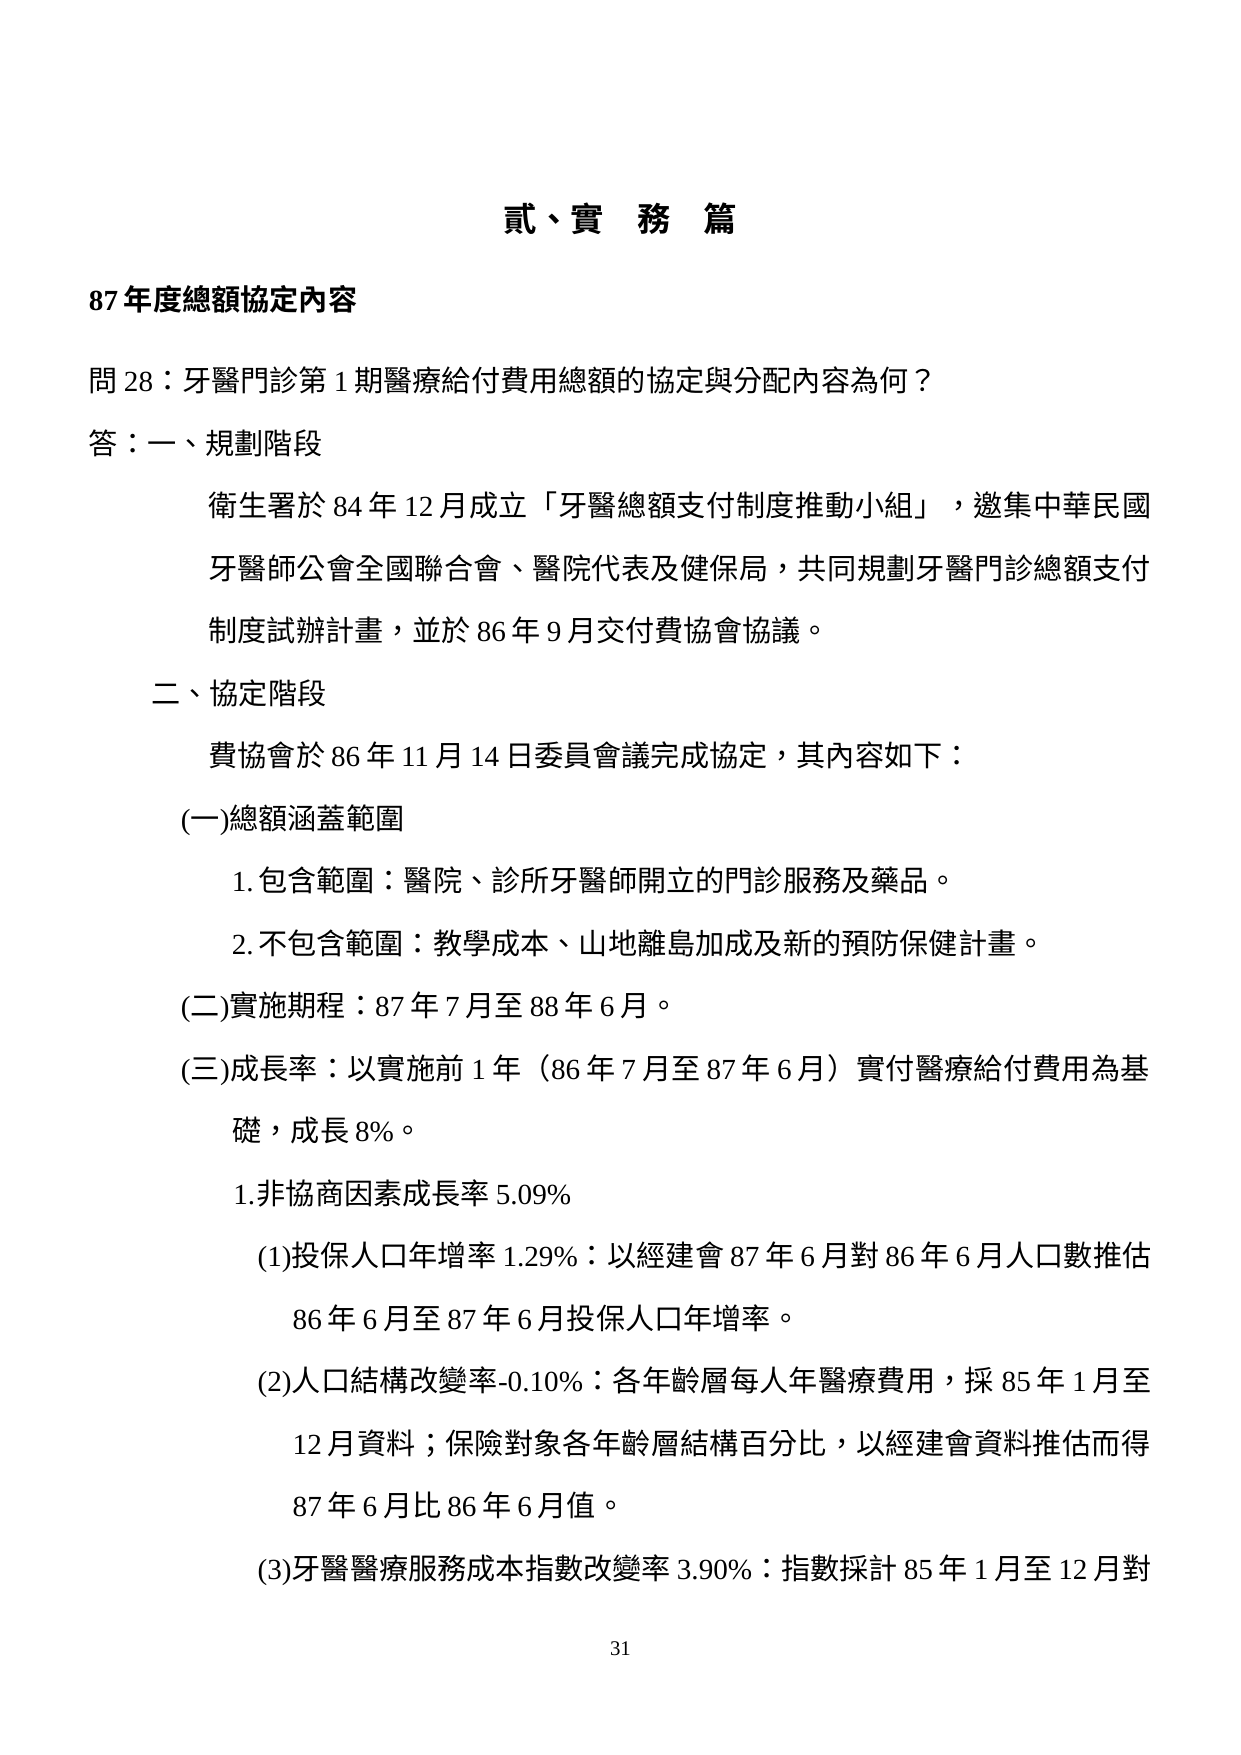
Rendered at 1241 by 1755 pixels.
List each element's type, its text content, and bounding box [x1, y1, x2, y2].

text 答：一、規劃階段 [89, 400, 1152, 462]
text 87年度總額協定內容 [89, 256, 1152, 318]
text (3)牙醫醫療服務成本指數改變率3.90%：指數採計85年1月至12月對 [257, 1525, 1152, 1587]
list 非協商因素成長率5.09% [233, 1150, 1152, 1212]
list 包含範圍：醫院、診所牙醫師開立的門診服務及藥品。 [232, 837, 1152, 900]
text (一)總額涵蓋範圍 [181, 775, 1152, 837]
text (三)成長率：以實施前1年（86年7月至87年6月）實付醫療給付費用為基礎，成長8%。 [181, 1025, 1152, 1150]
text 貳、實 務 篇 [89, 175, 1152, 237]
list 不包含範圍：教學成本、山地離島加成及新的預防保健計畫。 [232, 900, 1152, 962]
text (2)人口結構改變率-0.10%：各年齡層每人年醫療費用，採85年1月至12月資料；保險對象各年齡層結構百分比，以經建會資料推估而得87年6月比86年6月值。 [257, 1337, 1152, 1525]
text 費協會於86年11月14日委員會議完成協定，其內容如下： [208, 712, 1152, 775]
text 二、協定階段 [151, 650, 1152, 712]
text (1)投保人口年增率1.29%：以經建會87年6月對86年6月人口數推估86年6月至87年6月投保人口年增率。 [257, 1212, 1152, 1337]
text 衛生署於84年12月成立「牙醫總額支付制度推動小組」，邀集中華民國牙醫師公會全國聯合會、醫院代表及健保局，共同規劃牙醫門診總額支付制度試辦計畫，並於86年9月交付費協會協議。 [208, 462, 1152, 650]
text 問28：牙醫門診第1期醫療給付費用總額的協定與分配內容為何？ [89, 337, 1152, 400]
text (二)實施期程：87年7月至88年6月。 [181, 962, 1152, 1025]
